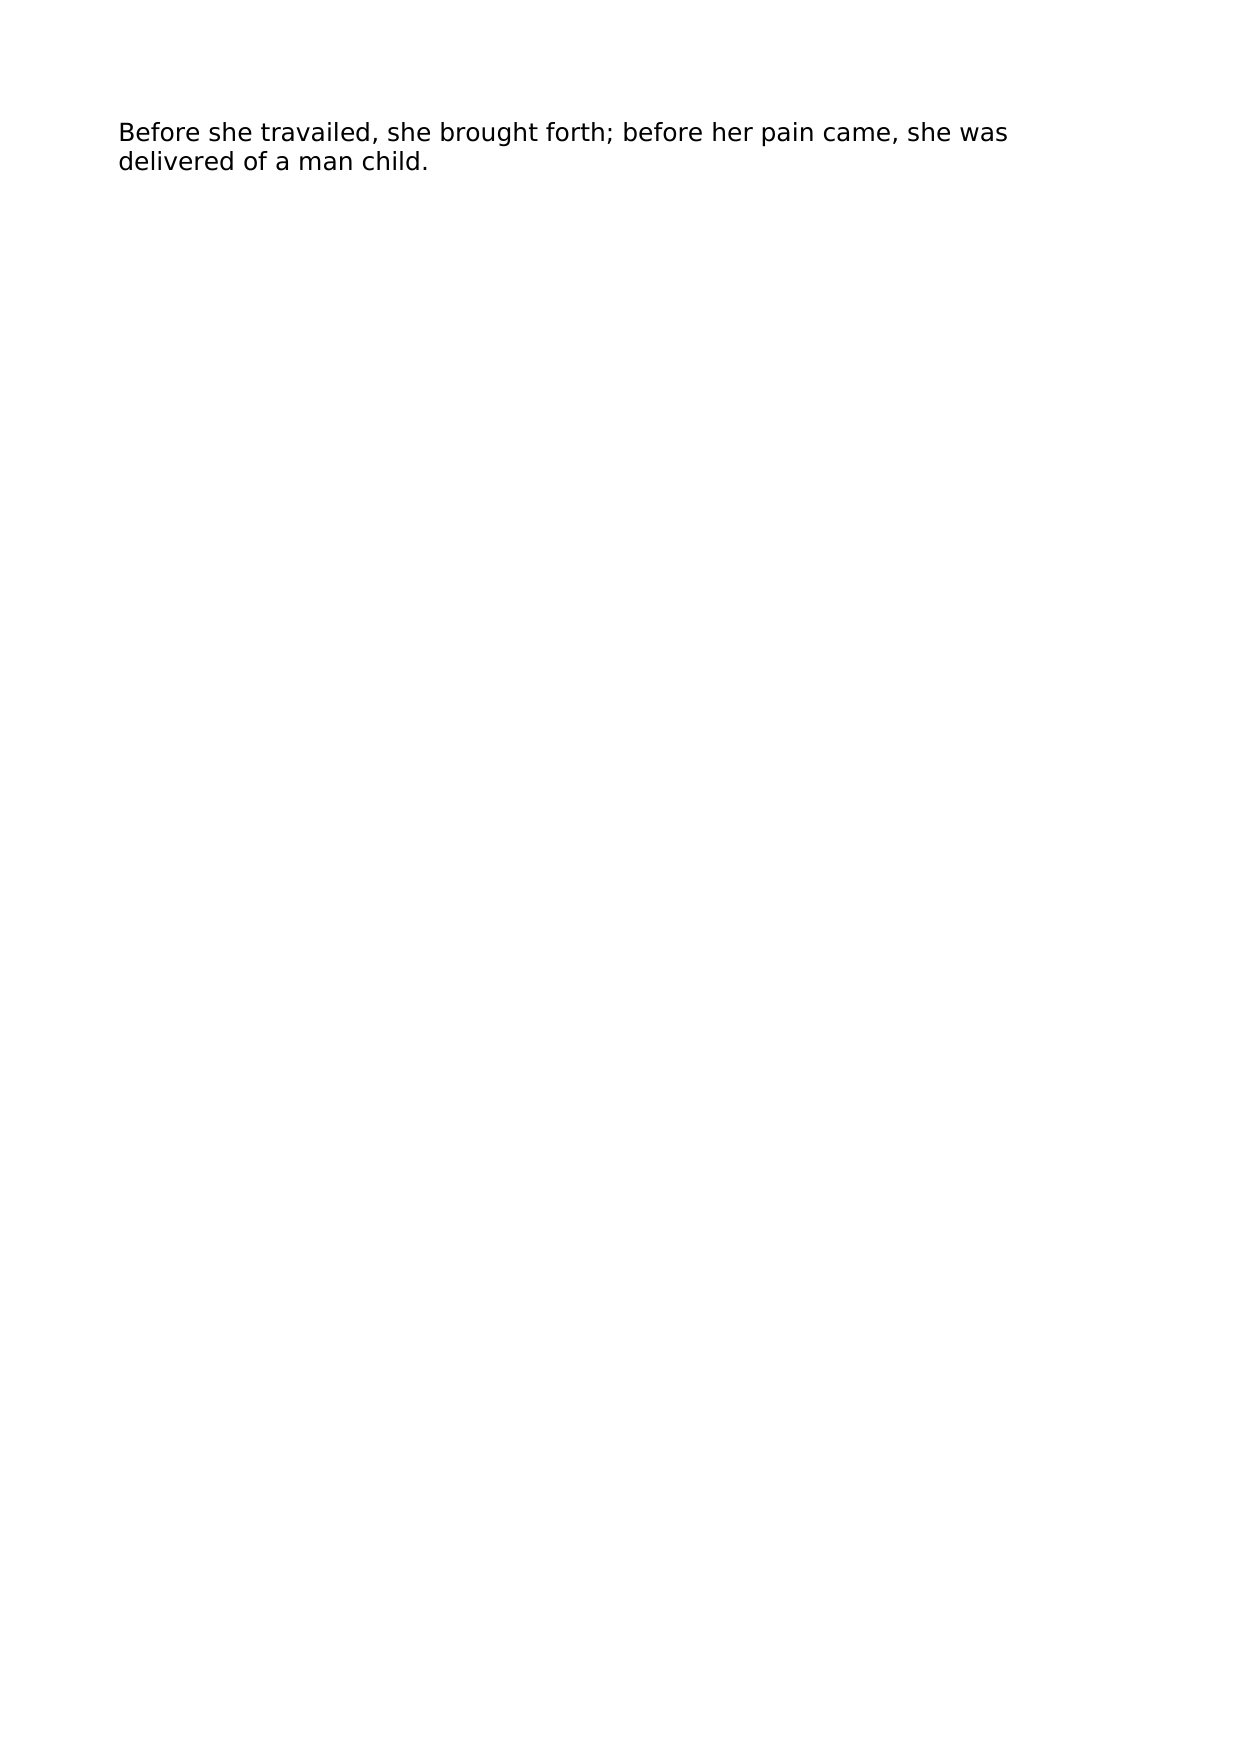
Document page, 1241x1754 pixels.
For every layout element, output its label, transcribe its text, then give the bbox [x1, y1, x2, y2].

text Before she travailed, she brought forth; before her pain came, she was delivered of a man child. [118, 118, 1122, 176]
